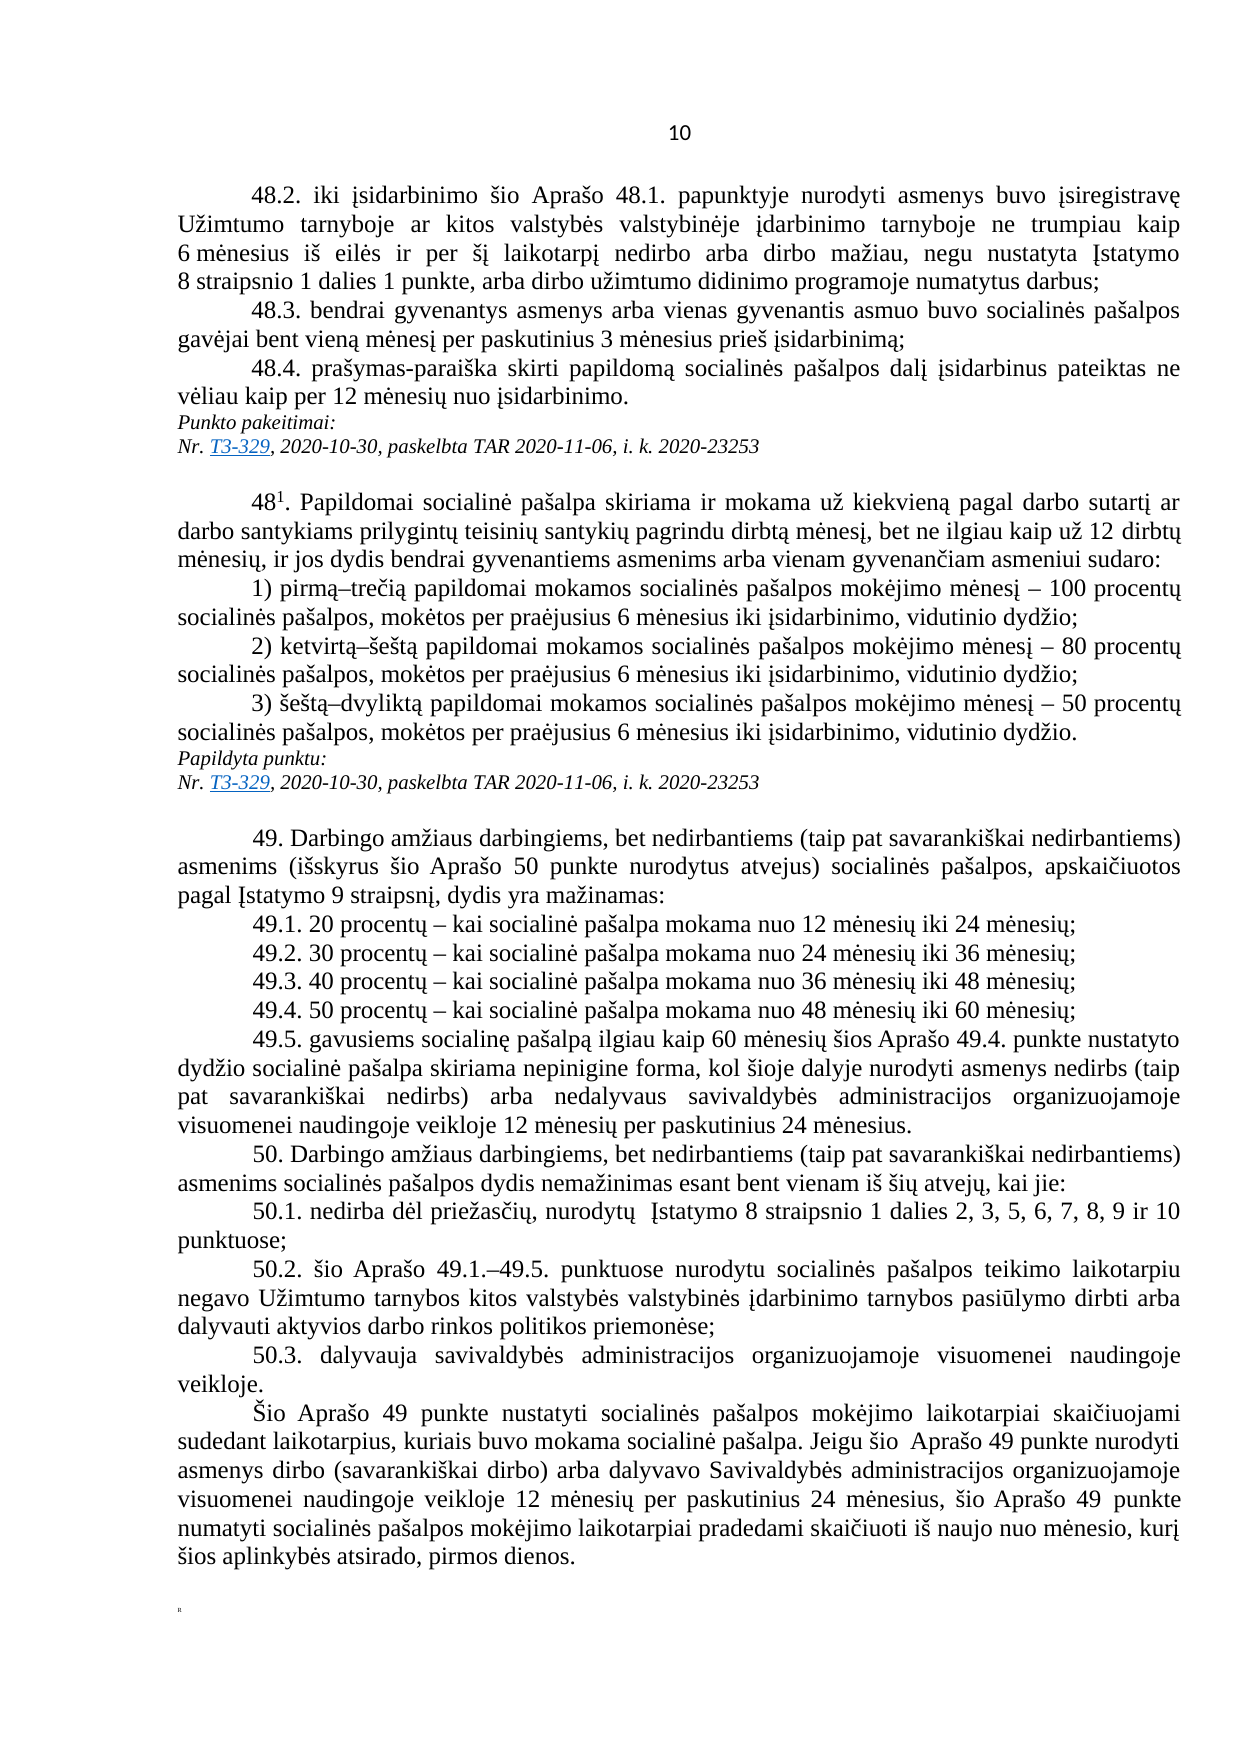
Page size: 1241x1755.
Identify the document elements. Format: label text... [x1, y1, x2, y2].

text 49.4. 50 procentų – kai socialinė pašalpa mokama nuo 48 mėnesių iki 60 mėnesių; [177, 995, 1181, 1024]
text Nr. T3-329, 2020-10-30, paskelbta TAR 2020-11-06, i. k. 2020-23253 [177, 434, 1181, 458]
text 48.2. iki įsidarbinimo šio Aprašo 48.1. papunktyje nurodyti asmenys buvo įsiregistravę Užimtumo tarnyboje ar kitos valstybės valstybinėje įdarbinimo tarnyboje ne trumpiau kaip 6 mėnesius iš eilės ir per šį laikotarpį nedirbo arba dirbo mažiau, negu nustatyta Įstatymo 8 straipsnio 1 dalies 1 punkte, arba dirbo užimtumo didinimo programoje numatytus darbus; [177, 180, 1181, 295]
text 3) šeštą–dvyliktą papildomai mokamos socialinės pašalpos mokėjimo mėnesį – 50 procentų socialinės pašalpos, mokėtos per praėjusius 6 mėnesius iki įsidarbinimo, vidutinio dydžio. [177, 688, 1181, 746]
text 49.5. gavusiems socialinę pašalpą ilgiau kaip 60 mėnesių šios Aprašo 49.4. punkte nustatyto dydžio socialinė pašalpa skiriama nepinigine forma, kol šioje dalyje nurodyti asmenys nedirbs (taip pat savarankiškai nedirbs) arba nedalyvaus savivaldybės administracijos organizuojamoje visuomenei naudingoje veikloje 12 mėnesių per paskutinius 24 mėnesius. [177, 1024, 1181, 1139]
text 50.2. šio Aprašo 49.1.–49.5. punktuose nurodytu socialinės pašalpos teikimo laikotarpiu negavo Užimtumo tarnybos kitos valstybės valstybinės įdarbinimo tarnybos pasiūlymo dirbti arba dalyvauti aktyvios darbo rinkos politikos priemonėse; [177, 1254, 1181, 1340]
text Punkto pakeitimai: [177, 410, 1181, 434]
text 50.3. dalyvauja savivaldybės administracijos organizuojamoje visuomenei naudingoje veikloje. [177, 1340, 1181, 1398]
text 48.4. prašymas-paraiška skirti papildomą socialinės pašalpos dalį įsidarbinus pateiktas ne vėliau kaip per 12 mėnesių nuo įsidarbinimo. [177, 353, 1181, 410]
text 1) pirmą–trečią papildomai mokamos socialinės pašalpos mokėjimo mėnesį – 100 procentų socialinės pašalpos, mokėtos per praėjusius 6 mėnesius iki įsidarbinimo, vidutinio dydžio; [177, 573, 1181, 631]
text 50. Darbingo amžiaus darbingiems, bet nedirbantiems (taip pat savarankiškai nedirbantiems) asmenims socialinės pašalpos dydis nemažinimas esant bent vienam iš šių atvejų, kai jie: [177, 1139, 1181, 1196]
text Nr. T3-329, 2020-10-30, paskelbta TAR 2020-11-06, i. k. 2020-23253 [177, 770, 1181, 794]
text 49.3. 40 procentų – kai socialinė pašalpa mokama nuo 36 mėnesių iki 48 mėnesių; [177, 966, 1181, 995]
text 50.1. nedirba dėl priežasčių, nurodytų Įstatymo 8 straipsnio 1 dalies 2, 3, 5, 6, 7, 8, 9 ir 10 punktuose; [177, 1196, 1181, 1254]
text 48.3. bendrai gyvenantys asmenys arba vienas gyvenantis asmuo buvo socialinės pašalpos gavėjai bent vieną mėnesį per paskutinius 3 mėnesius prieš įsidarbinimą; [177, 295, 1181, 353]
text Šio Aprašo 49 punkte nustatyti socialinės pašalpos mokėjimo laikotarpiai skaičiuojami sudedant laikotarpius, kuriais buvo mokama socialinė pašalpa. Jeigu šio Aprašo 49 punkte nurodyti asmenys dirbo (savarankiškai dirbo) arba dalyvavo Savivaldybės administracijos organizuojamoje visuomenei naudingoje veikloje 12 mėnesių per paskutinius 24 mėnesius, šio Aprašo 49 punkte numatyti socialinės pašalpos mokėjimo laikotarpiai pradedami skaičiuoti iš naujo nuo mėnesio, kurį šios aplinkybės atsirado, pirmos dienos. [177, 1398, 1181, 1570]
text 49.1. 20 procentų – kai socialinė pašalpa mokama nuo 12 mėnesių iki 24 mėnesių; [177, 909, 1181, 938]
text Papildyta punktu: [177, 746, 1181, 770]
text 49. Darbingo amžiaus darbingiems, bet nedirbantiems (taip pat savarankiškai nedirbantiems) asmenims (išskyrus šio Aprašo 50 punkte nurodytus atvejus) socialinės pašalpos, apskaičiuotos pagal Įstatymo 9 straipsnį, dydis yra mažinamas: [177, 823, 1181, 909]
text 2) ketvirtą–šeštą papildomai mokamos socialinės pašalpos mokėjimo mėnesį – 80 procentų socialinės pašalpos, mokėtos per praėjusius 6 mėnesius iki įsidarbinimo, vidutinio dydžio; [177, 631, 1181, 688]
text 49.2. 30 procentų – kai socialinė pašalpa mokama nuo 24 mėnesių iki 36 mėnesių; [177, 938, 1181, 966]
text 481. Papildomai socialinė pašalpa skiriama ir mokama už kiekvieną pagal darbo sutartį ar darbo santykiams prilygintų teisinių santykių pagrindu dirbtą mėnesį, bet ne ilgiau kaip už 12 dirbtų mėnesių, ir jos dydis bendrai gyvenantiems asmenims arba vienam gyvenančiam asmeniui sudaro: [177, 487, 1181, 573]
